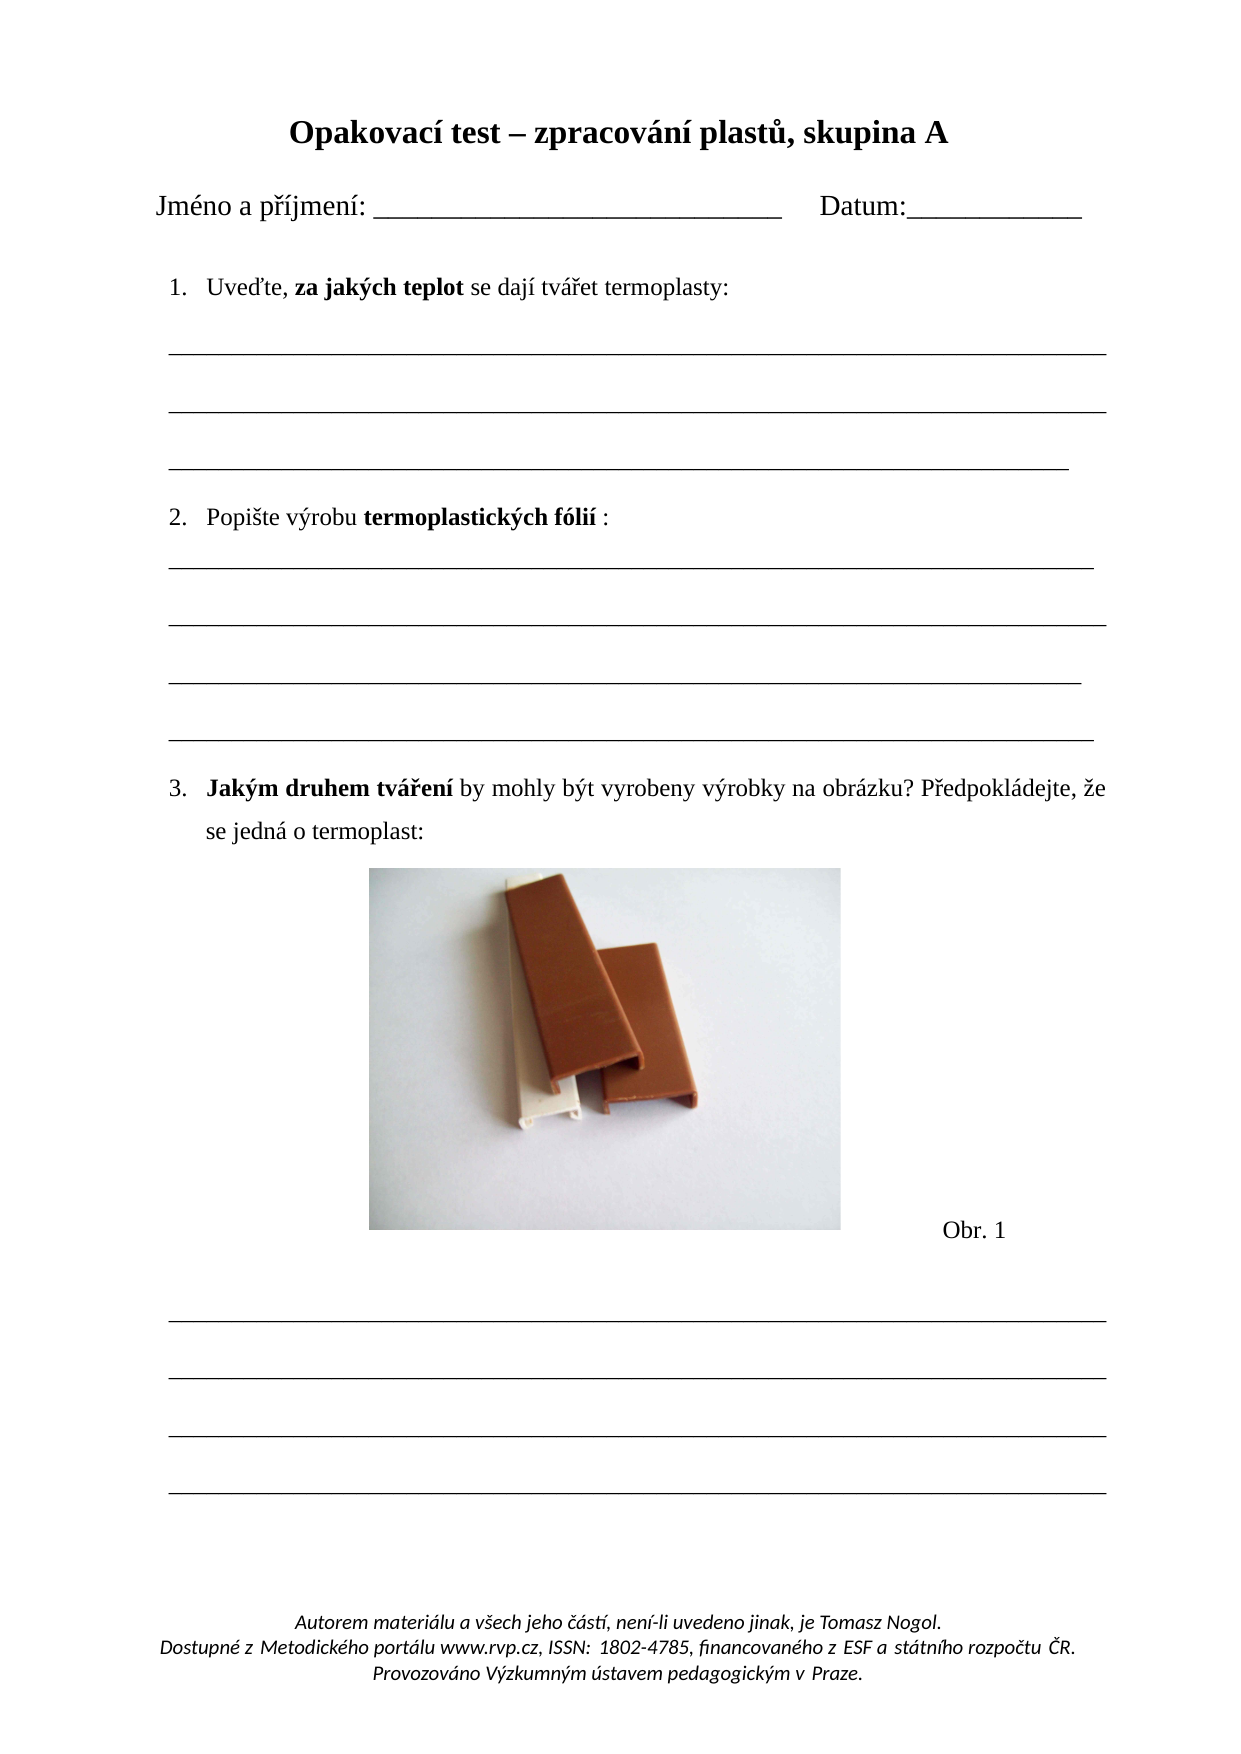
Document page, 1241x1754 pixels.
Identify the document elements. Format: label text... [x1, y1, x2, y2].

text ___________________________________________________________________________ [168, 1468, 1106, 1493]
text ________________________________________________________________________ [169, 413, 1106, 473]
text ___________________________________________________________________________ [169, 329, 1106, 354]
text Obr. 1 [279, 859, 1106, 1244]
text ___________________________________________________________________________ [169, 601, 1106, 625]
list Popište výrobu termoplastických fólií : [168, 502, 1106, 531]
text __________________________________________________________________________ [169, 543, 1106, 572]
text __________________________________________________________________________ [169, 716, 1106, 744]
text ___________________________________________________________________________ [168, 1322, 1106, 1378]
text _________________________________________________________________________ [169, 626, 1106, 687]
text ___________________________________________________________________________ [168, 1379, 1106, 1436]
text ___________________________________________________________________________ [168, 1296, 1106, 1321]
list Uveďte, za jakých teplot se dají tvářet termoplasty: [168, 272, 1106, 301]
text Opakovací test – zpracování plastů, skupina A [131, 112, 1106, 151]
text Jméno a příjmení: ____________________________ Datum:____________ [131, 188, 1106, 222]
list Jakým druhem tváření by mohly být vyrobeny výrobky na obrázku? Předpokládejte, že se jedná o termoplast: [168, 773, 1106, 845]
text ___________________________________________________________________________ [169, 355, 1106, 412]
picture [369, 868, 841, 1230]
